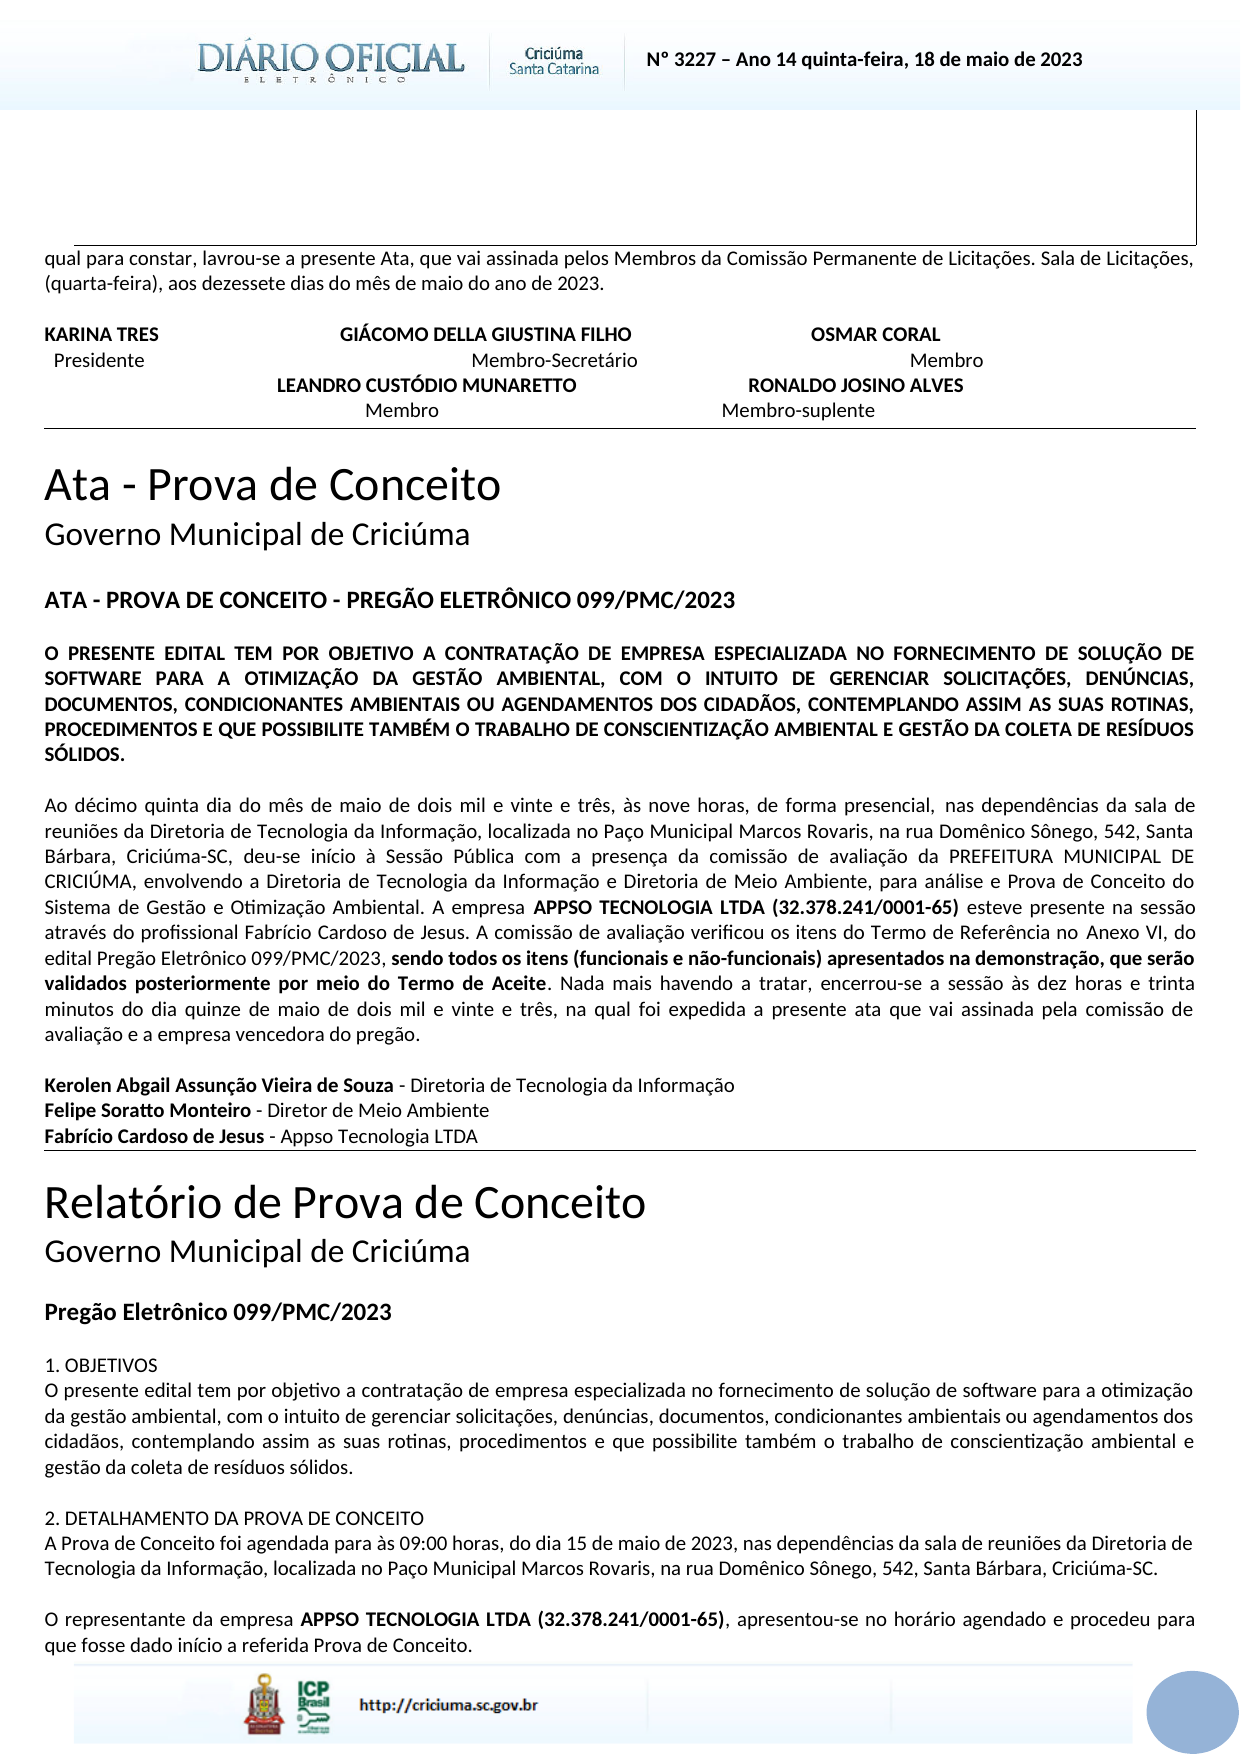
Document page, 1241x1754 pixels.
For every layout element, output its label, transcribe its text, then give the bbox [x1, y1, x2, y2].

text 1. OBJETIVOS [44, 1352, 1196, 1378]
text Fabrício Cardoso de Jesus - Appso Tecnologia LTDA [44, 1123, 1196, 1150]
text A Prova de Conceito foi agendada para às 09:00 horas, do dia 15 de maio de 2023, nas dependências da sala de reuniões da Diretoria de Tecnologia da Informação, localizada no Paço Municipal Marcos Rovaris, na rua Domênico Sônego, 542, Santa Bárbara, Criciúma-SC. [44, 1530, 1196, 1581]
text Ao décimo quinta dia do mês de maio de dois mil e vinte e três, às nove horas, de forma presencial, nas dependências da sala de reuniões da Diretoria de Tecnologia da Informação, localizada no Paço Municipal Marcos Rovaris, na rua Domênico Sônego, 542, Santa Bárbara, Criciúma-SC, deu-se início à Sessão Pública com a presença da comissão de avaliação da PREFEITURA MUNICIPAL DE CRICIÚMA, envolvendo a Diretoria de Tecnologia da Informação e Diretoria de Meio Ambiente, para análise e Prova de Conceito do Sistema de Gestão e Otimização Ambiental. A empresa APPSO TECNOLOGIA LTDA (32.378.241/0001-65) esteve presente na sessão através do profissional Fabrício Cardoso de Jesus. A comissão de avaliação verificou os itens do Termo de Referência no Anexo VI, do edital Pregão Eletrônico 099/PMC/2023, sendo todos os itens (funcionais e não-funcionais) apresentados na demonstração, que serão validados posteriormente por meio do Termo de Aceite. Nada mais havendo a tratar, encerrou-se a sessão às dez horas e trinta minutos do dia quinze de maio de dois mil e vinte e três, na qual foi expedida a presente ata que vai assinada pela comissão de avaliação e a empresa vencedora do pregão. [44, 792, 1196, 1047]
text Ata - Prova de Conceito [44, 454, 1196, 513]
text ATA - PROVA DE CONCEITO - PREGÃO ELETRÔNICO 099/PMC/2023 [44, 584, 1196, 614]
text Membro Membro-suplente [44, 398, 1196, 423]
text Presidente Membro-Secretário Membro [44, 347, 1196, 372]
text Kerolen Abgail Assunção Vieira de Souza - Diretoria de Tecnologia da Informação [44, 1072, 1196, 1097]
text Pregão Eletrônico 099/PMC/2023 [44, 1296, 1196, 1327]
text Governo Municipal de Criciúma [44, 1230, 1196, 1271]
text LEANDRO CUSTÓDIO MUNARETTO RONALDO JOSINO ALVES [44, 372, 1196, 398]
text Relatório de Prova de Conceito [44, 1172, 1196, 1230]
text KARINA TRES GIÁCOMO DELLA GIUSTINA FILHO OSMAR CORAL [44, 321, 1196, 347]
text Governo Municipal de Criciúma [44, 513, 1196, 553]
text O representante da empresa APPSO TECNOLOGIA LTDA (32.378.241/0001-65), apresentou-se no horário agendado e procedeu para que fosse dado início a referida Prova de Conceito. [44, 1606, 1196, 1657]
text 2. DETALHAMENTO DA PROVA DE CONCEITO [44, 1505, 1196, 1530]
text Felipe Soratto Monteiro - Diretor de Meio Ambiente [44, 1097, 1196, 1123]
text O PRESENTE EDITAL TEM POR OBJETIVO A CONTRATAÇÃO DE EMPRESA ESPECIALIZADA NO FORNECIMENTO DE SOLUÇÃO DE SOFTWARE PARA A OTIMIZAÇÃO DA GESTÃO AMBIENTAL, COM O INTUITO DE GERENCIAR SOLICITAÇÕES, DENÚNCIAS, DOCUMENTOS, CONDICIONANTES AMBIENTAIS OU AGENDAMENTOS DOS CIDADÃOS, CONTEMPLANDO ASSIM AS SUAS ROTINAS, PROCEDIMENTOS E QUE POSSIBILITE TAMBÉM O TRABALHO DE CONSCIENTIZAÇÃO AMBIENTAL E GESTÃO DA COLETA DE RESÍDUOS SÓLIDOS. [44, 640, 1196, 767]
text O presente edital tem por objetivo a contratação de empresa especializada no fornecimento de solução de software para a otimização da gestão ambiental, com o intuito de gerenciar solicitações, denúncias, documentos, condicionantes ambientais ou agendamentos dos cidadãos, contemplando assim as suas rotinas, procedimentos e que possibilite também o trabalho de conscientização ambiental e gestão da coleta de resíduos sólidos. [44, 1378, 1196, 1479]
text qual para constar, lavrou-se a presente Ata, que vai assinada pelos Membros da Comissão Permanente de Licitações. Sala de Licitações, (quarta-feira), aos dezessete dias do mês de maio do ano de 2023. [44, 245, 1197, 296]
